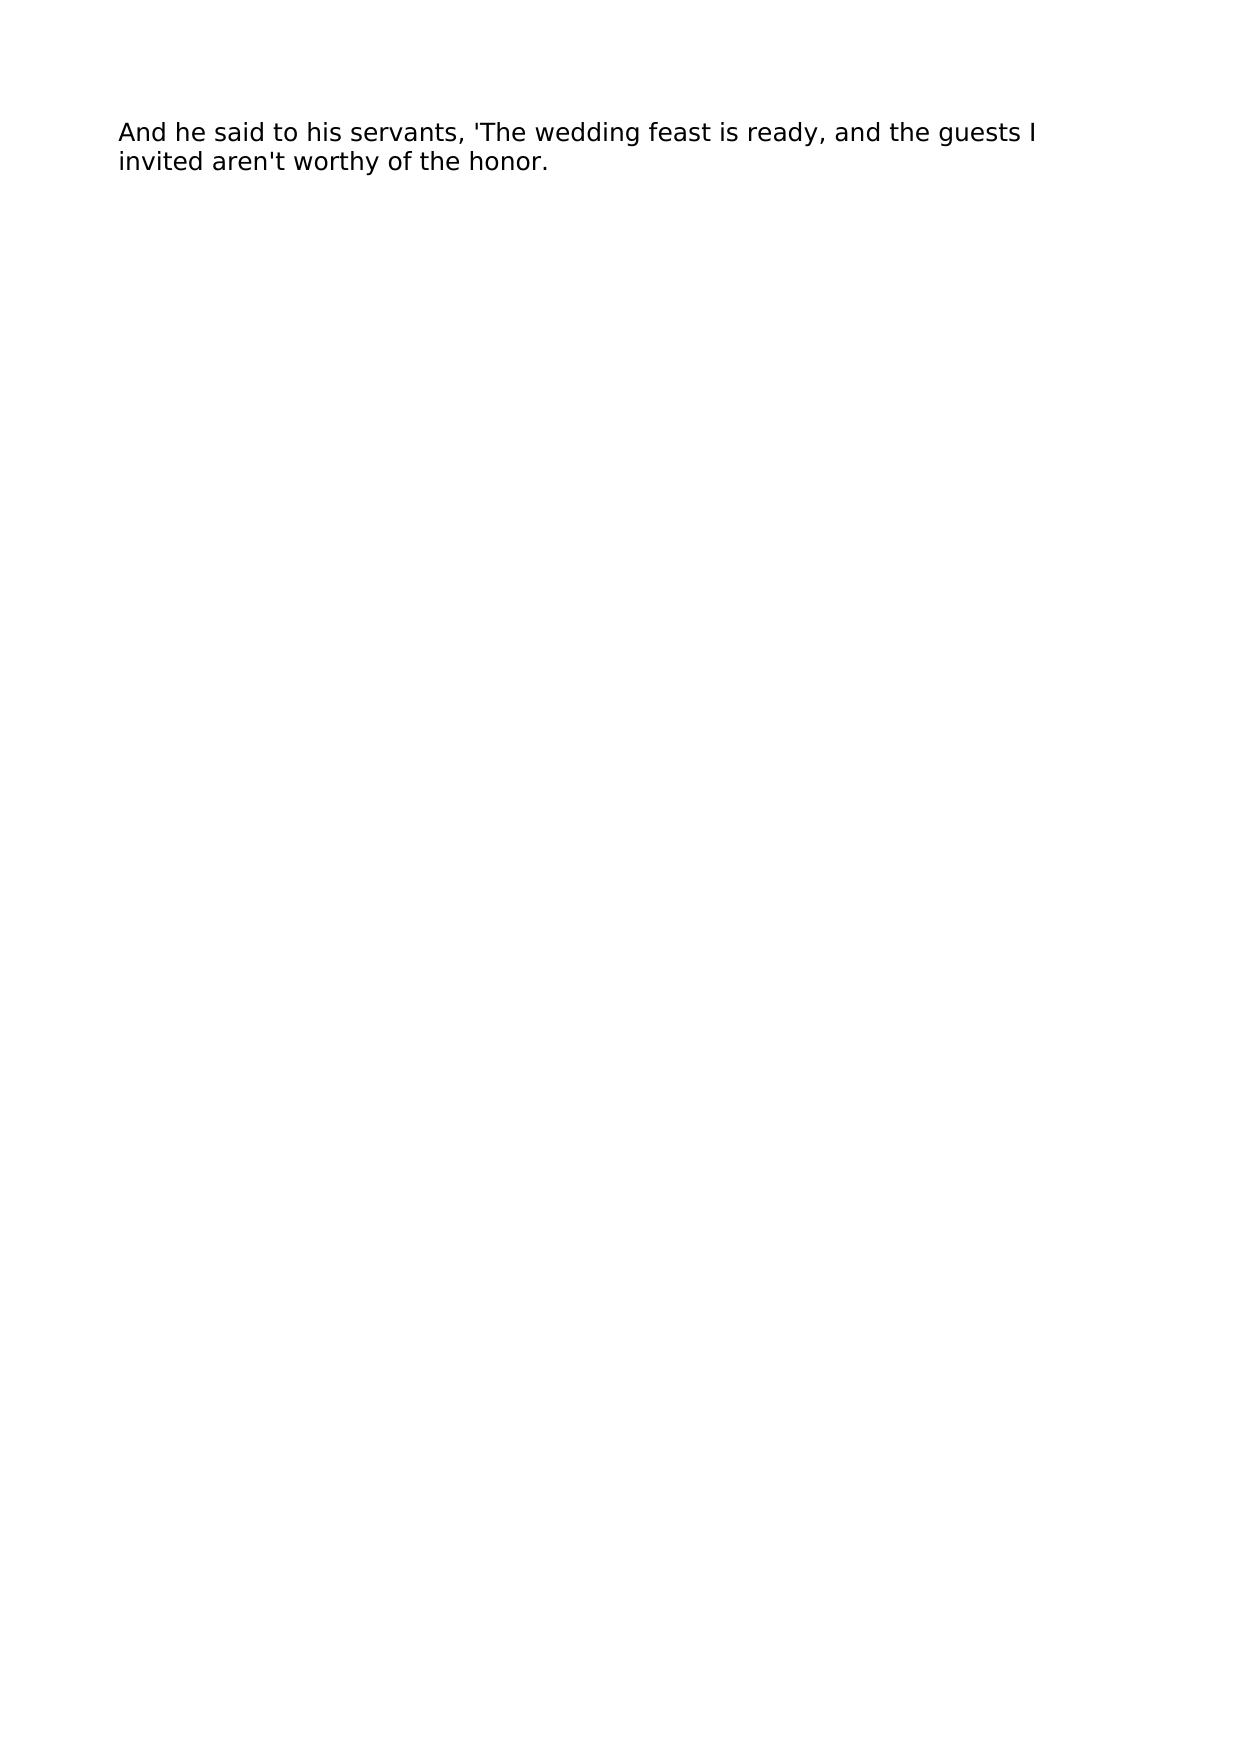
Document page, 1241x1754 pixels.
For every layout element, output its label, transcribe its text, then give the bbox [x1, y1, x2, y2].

text And he said to his servants, 'The wedding feast is ready, and the guests I invited aren't worthy of the honor. [118, 118, 1122, 176]
